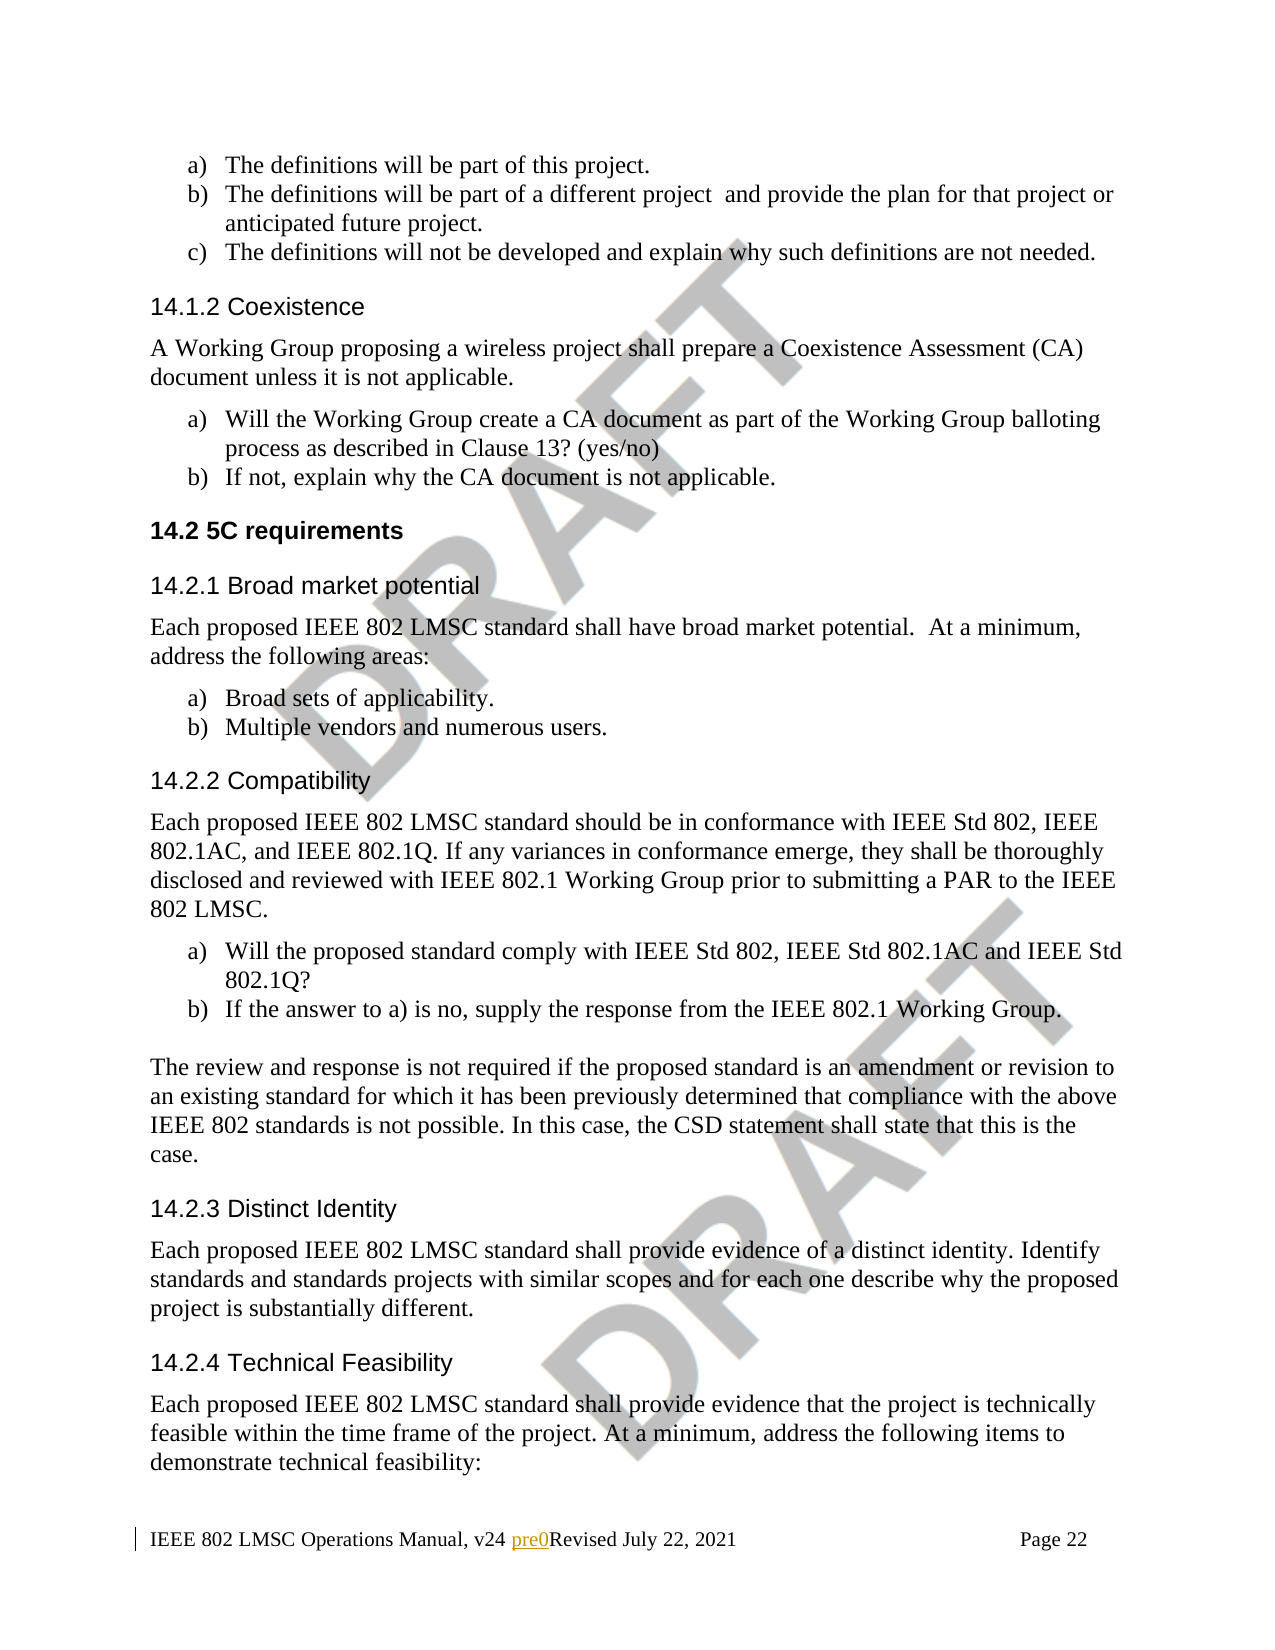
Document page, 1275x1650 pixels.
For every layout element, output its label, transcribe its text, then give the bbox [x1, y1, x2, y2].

subtitle 5C requirements [150, 516, 1125, 545]
subtitle Technical Feasibility [150, 1348, 1125, 1377]
text Each proposed IEEE 802 LMSC standard shall provide evidence that the project is technically feasible within the time frame of the project. At a minimum, address the following items to demonstrate technical feasibility: [150, 1389, 1125, 1476]
list If the answer to a) is no, supply the response from the IEEE 802.1 Working Group. [187, 994, 1125, 1052]
list Will the Working Group create a CA document as part of the Working Group balloting process as described in Clause 13? (yes/no) [187, 403, 1125, 462]
list If not, explain why the CA document is not applicable. [187, 462, 1125, 491]
subtitle Coexistence [150, 292, 1125, 321]
list Broad sets of applicability. [187, 682, 1125, 711]
subtitle Broad market potential [150, 571, 1125, 600]
text Each proposed IEEE 802 LMSC standard shall provide evidence of a distinct identity. Identify standards and standards projects with similar scopes and for each one describe why the proposed project is substantially different. [150, 1235, 1125, 1322]
text Each proposed IEEE 802 LMSC standard shall have broad market potential. At a minimum, address the following areas: [150, 612, 1125, 670]
list The definitions will not be developed and explain why such definitions are not needed. [187, 237, 1125, 266]
text The review and response is not required if the proposed standard is an amendment or revision to an existing standard for which it has been previously determined that compliance with the above IEEE 802 standards is not possible. In this case, the CSD statement shall state that this is the case. [150, 1052, 1125, 1168]
list Will the proposed standard comply with IEEE Std 802, IEEE Std 802.1AC and IEEE Std 802.1Q? [187, 936, 1125, 994]
text A Working Group proposing a wireless project shall prepare a Coexistence Assessment (CA) document unless it is not applicable. [150, 333, 1125, 391]
subtitle Distinct Identity [150, 1194, 1125, 1223]
picture [0, 0, 1275, 1650]
list The definitions will be part of this project. [187, 150, 1125, 179]
text Each proposed IEEE 802 LMSC standard should be in conformance with IEEE Std 802, IEEE 802.1AC, and IEEE 802.1Q. If any variances in conformance emerge, they shall be thoroughly disclosed and reviewed with IEEE 802.1 Working Group prior to submitting a PAR to the IEEE 802 LMSC. [150, 807, 1125, 923]
list Multiple vendors and numerous users. [187, 711, 1125, 741]
list The definitions will be part of a different project and provide the plan for that project or anticipated future project. [187, 179, 1125, 237]
subtitle Compatibility [150, 766, 1125, 795]
